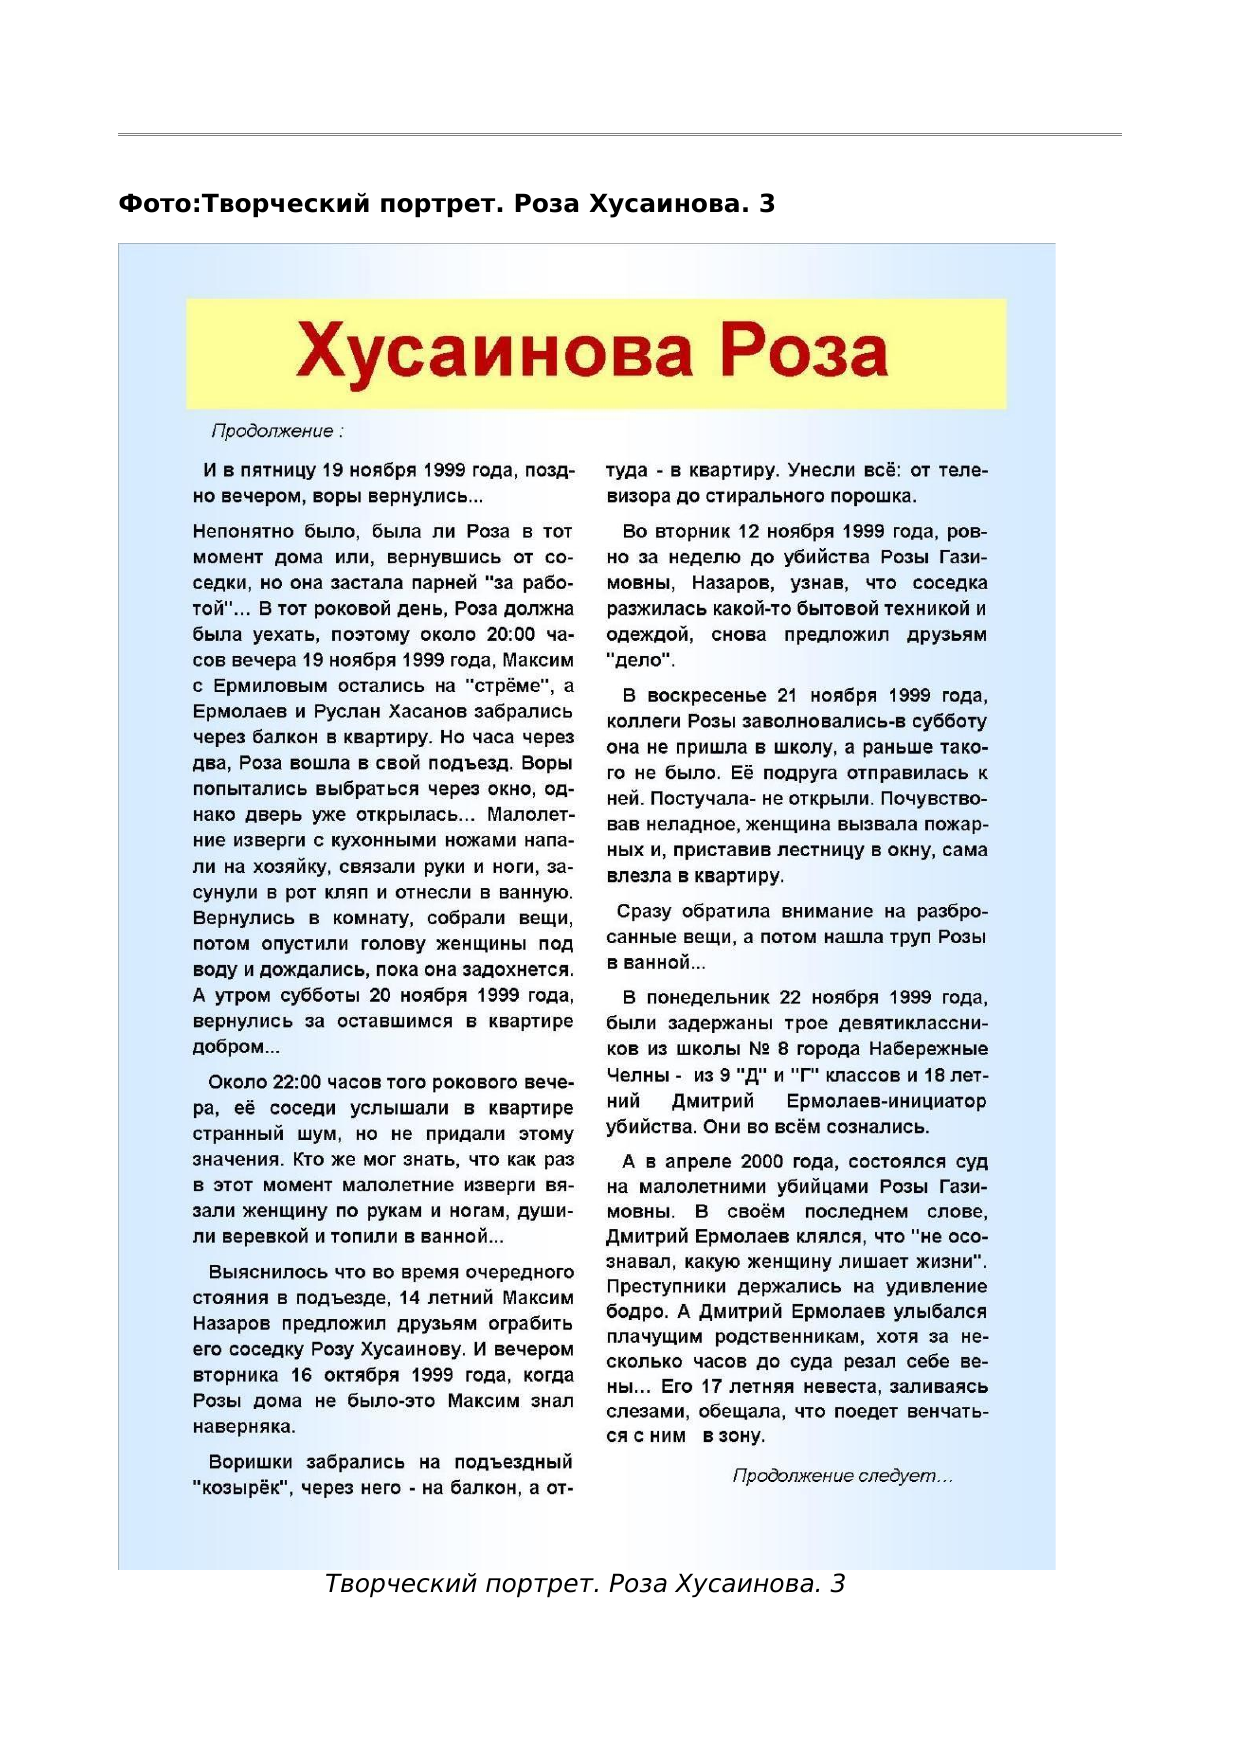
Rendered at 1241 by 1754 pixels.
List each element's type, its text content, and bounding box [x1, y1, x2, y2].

picture [118, 243, 1056, 1570]
subtitle Фото:Творческий портрет. Роза Хусаинова. 3 [118, 189, 1122, 219]
text Творческий портрет. Роза Хусаинова. 3 [118, 1570, 1056, 1598]
